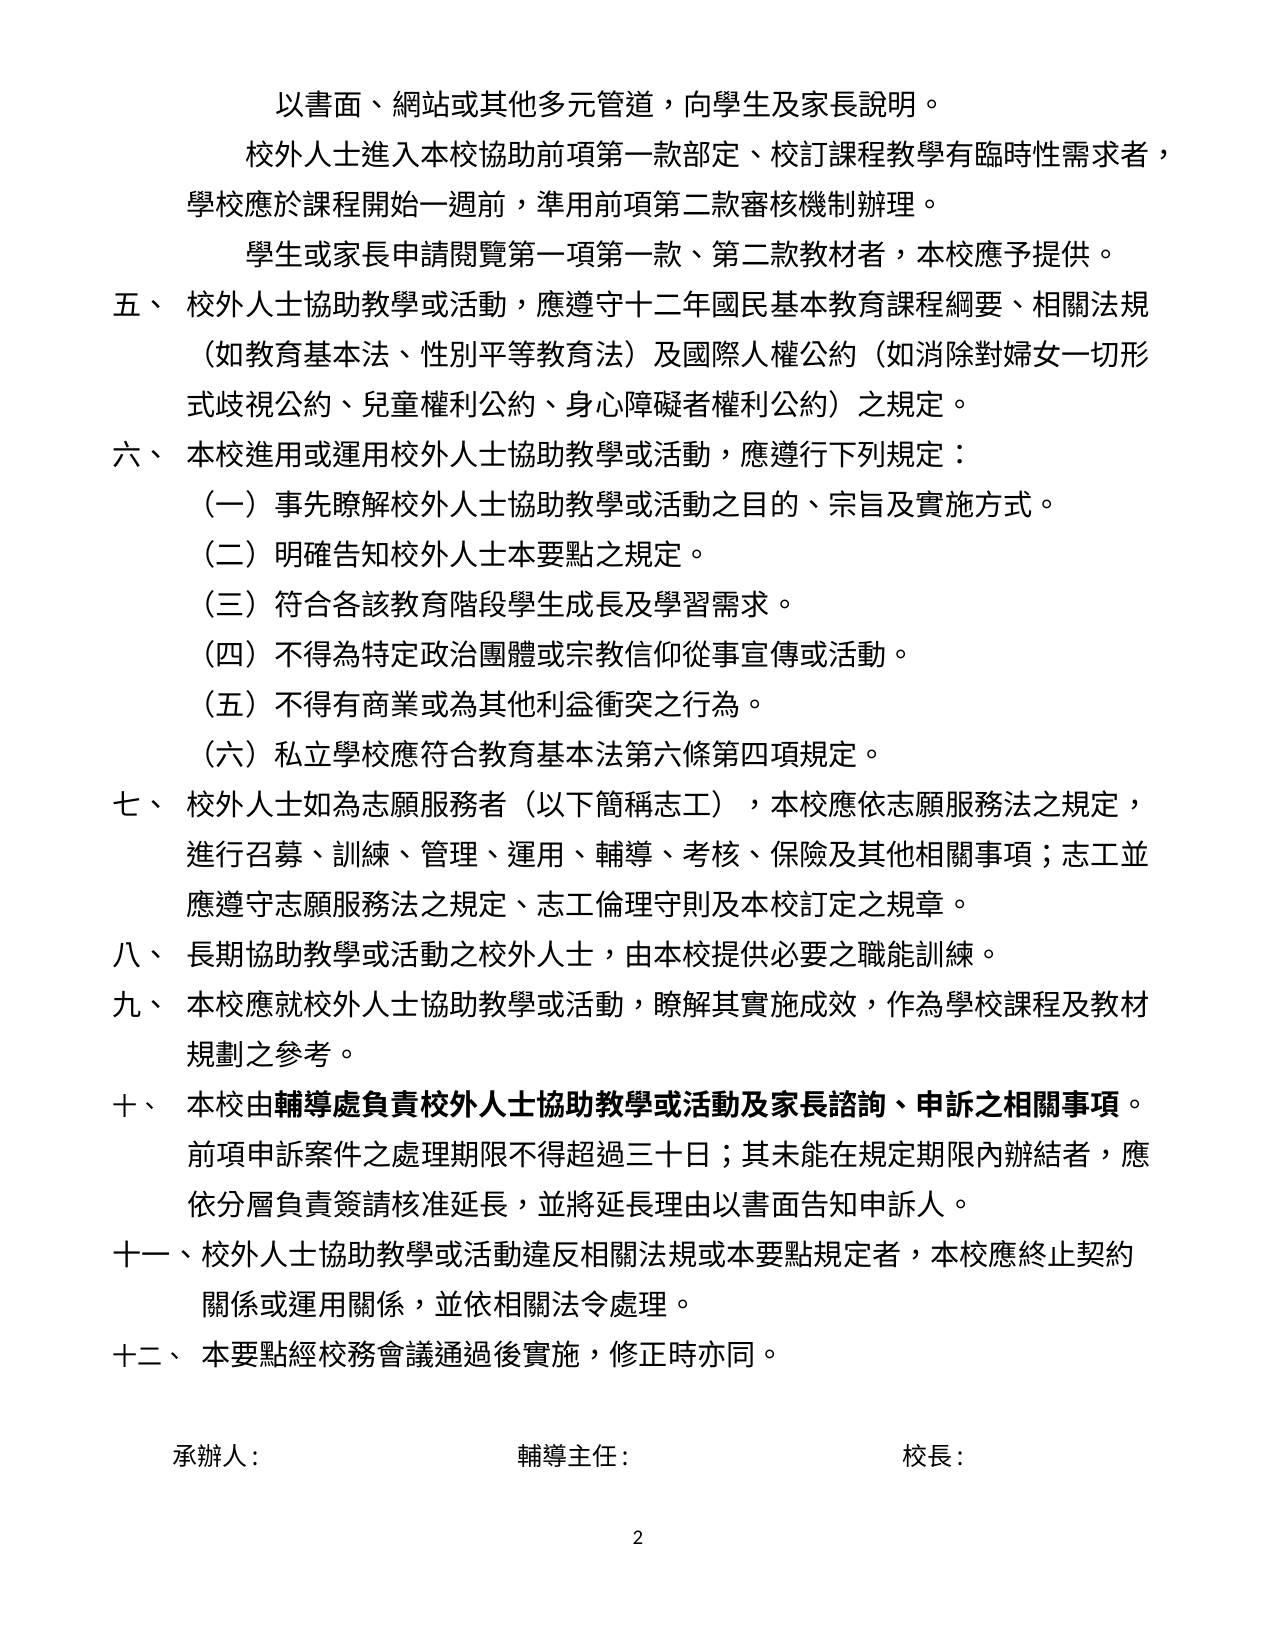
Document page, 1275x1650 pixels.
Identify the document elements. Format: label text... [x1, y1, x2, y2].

text （六）私立學校應符合教育基本法第六條第四項規定。 [186, 725, 1162, 775]
list 長期協助教學或活動之校外人士，由本校提供必要之職能訓練。 [112, 925, 1162, 975]
text 學生或家長申請閱覽第一項第一款、第二款教材者，本校應予提供。 [186, 225, 1162, 275]
list 校外人士如為志願服務者（以下簡稱志工），本校應依志願服務法之規定，進行召募、訓練、管理、運用、輔導、考核、保險及其他相關事項；志工並應遵守志願服務法之規定、志工倫理守則及本校訂定之規章。 [112, 775, 1162, 925]
text （二）明確告知校外人士本要點之規定。 [186, 525, 1162, 575]
text （一）事先瞭解校外人士協助教學或活動之目的、宗旨及實施方式。 [186, 475, 1162, 525]
text 以書面、網站或其他多元管道，向學生及家長說明。 [186, 75, 1162, 125]
list 校外人士協助教學或活動，應遵守十二年國民基本教育課程綱要、相關法規（如教育基本法、性別平等教育法）及國際人權公約（如消除對婦女一切形式歧視公約、兒童權利公約、身心障礙者權利公約）之規定。 [112, 275, 1162, 425]
text 校外人士進入本校協助前項第一款部定、校訂課程教學有臨時性需求者，學校應於課程開始一週前，準用前項第二款審核機制辦理。 [186, 125, 1162, 225]
text （三）符合各該教育階段學生成長及學習需求。 [186, 575, 1162, 625]
list 本校由輔導處負責校外人士協助教學或活動及家長諮詢、申訴之相關事項。 [112, 1075, 1162, 1125]
list 校外人士協助教學或活動違反相關法規或本要點規定者，本校應終止契約關係或運用關係，並依相關法令處理。 [112, 1225, 1162, 1325]
text 前項申訴案件之處理期限不得超過三十日；其未能在規定期限內辦結者，應依分層負責簽請核准延長，並將延長理由以書面告知申訴人。 [187, 1125, 1162, 1225]
list 本要點經校務會議通過後實施，修正時亦同。 [112, 1325, 1162, 1375]
text （五）不得有商業或為其他利益衝突之行為。 [186, 675, 1162, 725]
text （四）不得為特定政治團體或宗教信仰從事宣傳或活動。 [186, 625, 1162, 675]
text 承辦人: 輔導主任: 校長: [112, 1425, 1162, 1475]
list 本校應就校外人士協助教學或活動，瞭解其實施成效，作為學校課程及教材規劃之參考。 [112, 975, 1162, 1075]
list 本校進用或運用校外人士協助教學或活動，應遵行下列規定： [112, 425, 1162, 475]
